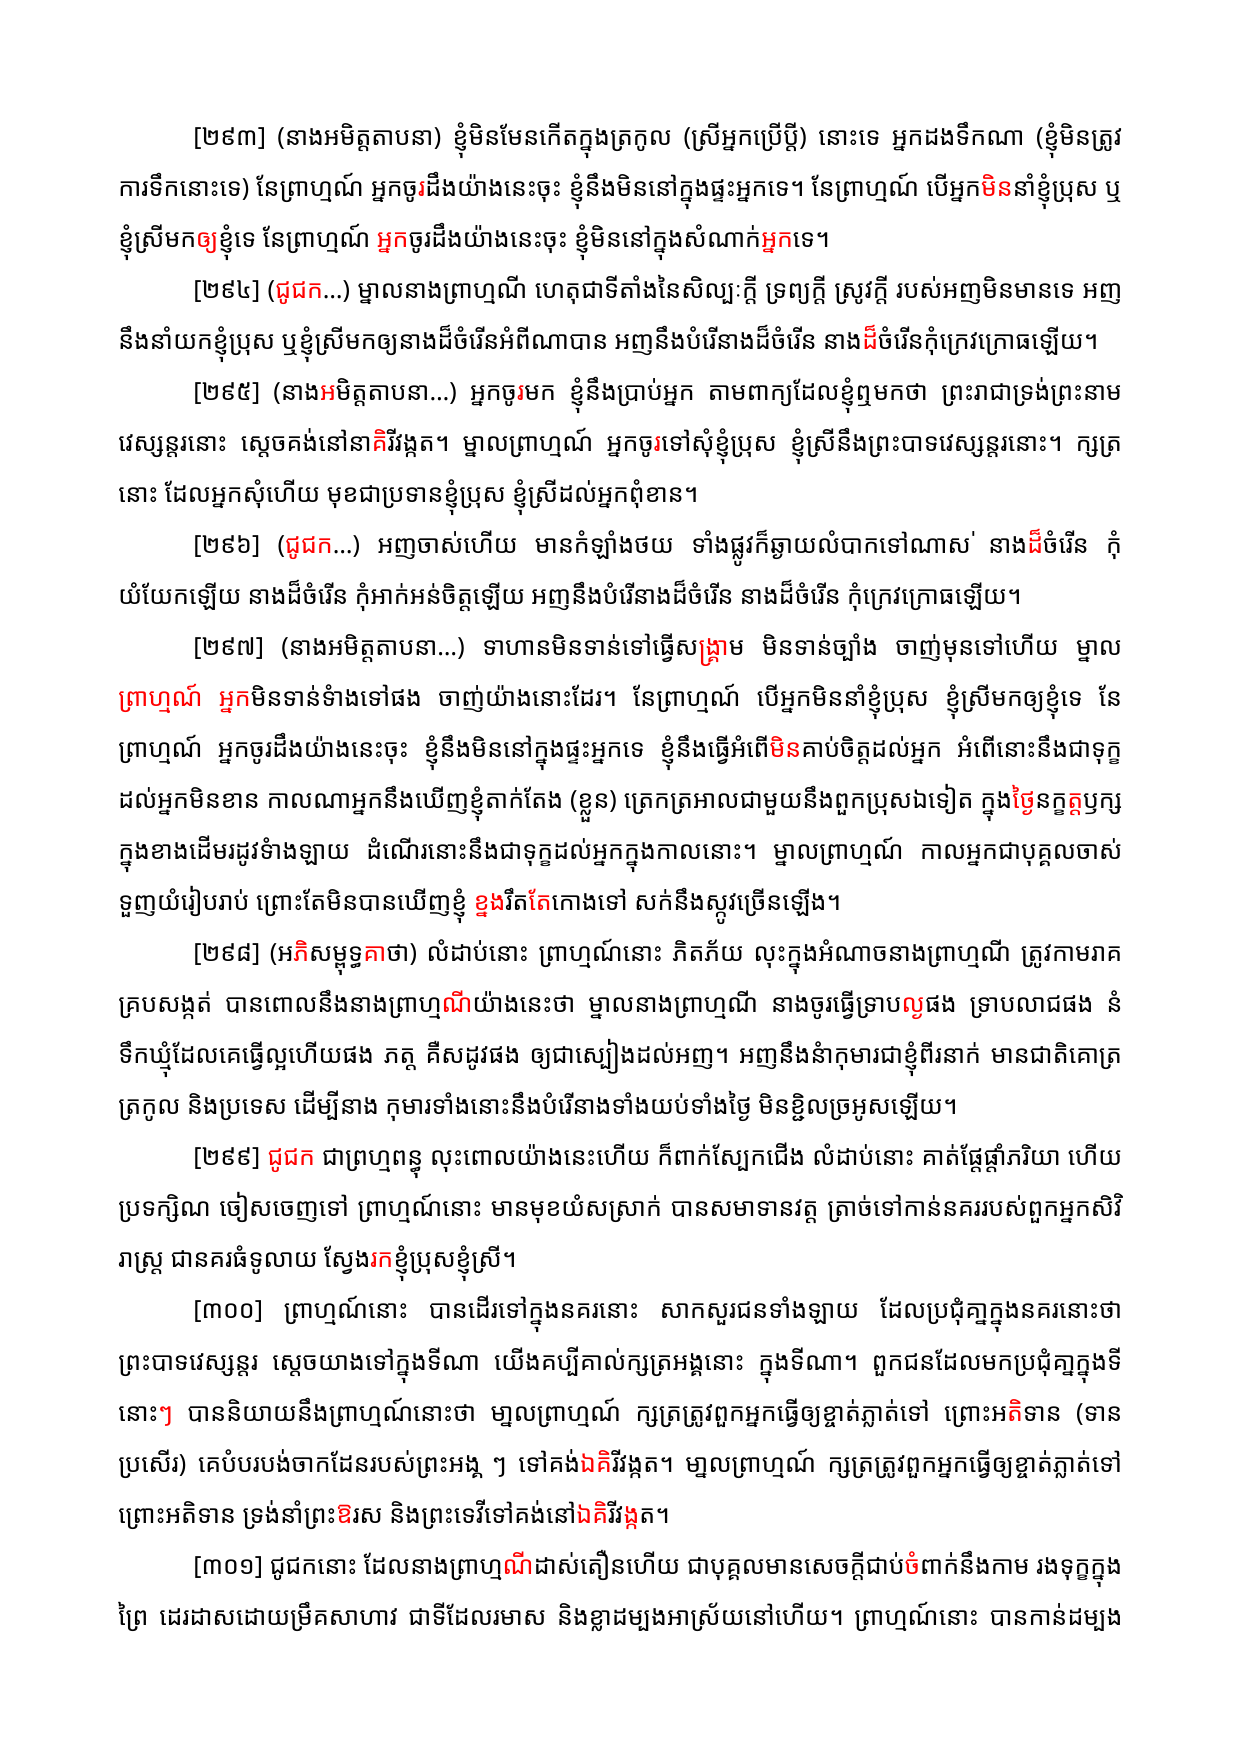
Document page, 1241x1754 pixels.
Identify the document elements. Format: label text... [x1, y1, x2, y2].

text [៣០០] ព្រាហ្មណ៍នោះ បានដើរទៅក្នុងនគរនោះ សាកសួរជន​ទាំងឡាយ ដែល​ប្រជុំ​គា្នក្នុង​នគរ​នោះថា ព្រះបាទ​វេស្សន្តរ សេ្តចយាង​ទៅក្នុងទីណា យើងគប្បី​គាល់​ក្សត្រ​អង្គនោះ ក្នុងទីណា។ ពួកជន​ដែលមក​ប្រជុំគា្ន​ក្នុងទីនោះៗ បាន​និយាយ​នឹងព្រាហ្មណ៍​នោះ​ថា មា្នលព្រាហ្មណ៍ ក្សត្រត្រូវ​ពួកអ្នក​ធើ្វឲ្យខ្ចាត់​ភ្លាត់ទៅ ព្រោះ​អតិទាន (ទានប្រសើរ) គេបំបរ​បង់ចាក​ដែនរបស់​ព្រះអង្គ ៗ ទៅ​គង់ឯគិរីវង្កត។ មា្នល​ព្រាហ្មណ៍ ក្សត្រត្រូវ​ពួកអ្នក​ធើ្វឲ្យ​ខ្ចាត់ភ្លាត់​ទៅ ព្រោះ​អតិទាន ទ្រង់នាំ​ព្រះឱរស និង​ព្រះទេវី​ទៅគង់​នៅឯគិរីវង្កត។ [118, 1292, 1122, 1530]
text [២៩៤] (ជូជក…) ម្នាលនាងព្រាហ្មណី ហេតុជាទីតាំងនៃសិល្បៈក្តី ទ្រព្យក្តី ស្រូវក្តី របស់អញ​មិនមានទេ អញ​នឹងនាំ​យកខ្ញុំប្រុស ឬខ្ញុំស្រី​មកឲ្យនាង​ដ៏ចំរើន​អំពីណា​បាន អញនឹង​បំរើនាង​ដ៏ចំរើន នាងដ៏​ចំរើនកុំ​ក្រេវក្រោធ​ឡើយ។ [118, 271, 1122, 356]
text [២៩៩] ជូជក ជាព្រហ្មពន្ធុ លុះពោលយ៉ាងនេះហើយ ក៏ពាក់​ស្បែកជើង លំដាប់​នោះ គាត់ផ្តែផ្តាំ​ភរិយា ហើយប្រទក្សិណ ចៀសចេញ​ទៅ ព្រាហ្មណ៍នោះ មានមុខយំ​សស្រាក់ បាន​សមាទានវត្ត ត្រាច់ទៅ​កាន់នគរ​របស់ពួក​អ្នកសិវិរាស្រ្ត ជានគរធំ​ទូលាយ សែ្វងរក​ខ្ញុំប្រុសខ្ញុំស្រី។ [118, 1139, 1122, 1275]
text [៣០១] ជូជកនោះ ដែលនាងព្រាហ្មណីដាស់តឿនហើយ ជាបុគ្គល​មានសេចក្តី​ជាប់​ចំពាក់​នឹងកាម រងទុក្ខ​ក្នុងព្រៃ ដេរដាស​ដោយម្រឹគ​សាហាវ ជាទី​ដែលរមាស និង​ខ្លាដម្បង​អាស្រ័យ​នៅហើយ។ ព្រាហ្មណ៍នោះ បានកាន់​ដម្បង​មានសម្បុរដូច​ផែ្លភៅ្ន និង​វែកសម្រាប់​បូជាភើ្លង ព្រមទាំង​កុណ្ឌីរ ចូលទៅ​កាន់ព្រៃធំ ដែលគាត់​បាន​ឮថា​ជាទី​ដែល​ព្រះវេស្សន្តរ ព្រះអង្គឲ្យ​សេចក្តីបា្រថ្នា (គង់នៅ)។ ឆែ្កទាំង​ឡាយ បានចោម​រោមគាត់ កំពុង​ចូលទៅ​កាន់ព្រៃ​ធំនោះ គាត់វងេ្វង​ផ្លូវ ស្រែក​ទ្រហោយំ ស្ទុះឃា្លតទៅក្នុង​ទីឆ្ងាយ​អំពីផ្លូវ (ដែលជា​ទីទៅកាន់​គិរីវង្កត)។ លំដាប់នោះ ព្រាហ្មណ៍​ដែលលោ្មភ​ក្នុងភោគៈ មិនសង្រួម ទៅវងេ្វង​នៅក្នុងផ្លូវ​ដែលជា​ទីទៅ​កាន់គិរីវង្កត (ត្រូវពួកឆែ្ក​ទាំងឡាយ​ចោមព័ទ្ធ ក៏ឡើង​ទៅអង្គុយ​នៅលើ​ដើមឈើ) បានពោល​គាថាទាំង​នេះថា [118, 1547, 1122, 1632]
text [២៩៣] (នាងអមិត្តតាបនា) ខ្ញុំមិនមែនកើតក្នុងត្រកូល (ស្រីអ្នកប្រើបី្ត) នោះទេ អ្នកដងទឹក​ណា (ខ្ញុំមិនត្រូវ​ការទឹក​នោះទេ) នែព្រាហ្មណ៍ អ្នកចូរដឹង​យ៉ាងនេះចុះ ខ្ញុំនឹង​មិននៅ​ក្នុងផ្ទះ​អ្នកទេ។ នែព្រាហ្មណ៍ បើអ្នក​មិននាំខ្ញុំប្រុស ឬខ្ញុំ​ស្រីមកឲ្យខ្ញុំទេ នែព្រាហ្មណ៍ អ្នកចូរ​ដឹងយ៉ាង​នេះចុះ ខ្ញុំមិននៅ​ក្នុងសំណាក់​អ្នកទេ។ [118, 118, 1122, 254]
text [២៩៦] (ជូជក…) អញចាស់ហើយ មានកំឡាំងថយ ទាំងផ្លូវ​ក៏ឆ្ងាយ​លំបាកទៅ​ណាស់ នាងដ៏ចំរើន កុំយំយែក​ឡើយ នាង​ដ៏ចំរើន កុំអាក់អន់​ចិត្តឡើយ អញ​នឹងបំរើ​នាង​ដ៏ចំរើន នាងដ៏​ចំរើន កុំក្រេវ​ក្រោធ​ឡើយ។ [118, 526, 1122, 612]
text [២៩៥] (នាងអមិត្តតាបនា…) អ្នកចូរមក ខ្ញុំនឹងបា្រប់អ្នក តាមពាក្យ​ដែលខ្ញុំឮ​មកថា ព្រះរាជា​ទ្រង់​ព្រះនាម​វេស្សន្តរ​នោះ ស្តេចគង់​នៅនា​គិរីវង្កត។ ម្នាល​ព្រាហ្មណ៍ អ្នកចូរ​ទៅសុំ​ខ្ញុំប្រុស ខ្ញុំស្រី​នឹងព្រះបាទ​វេស្សន្តរ​នោះ។​ ក្សត្រនោះ ដែលអ្នក​សុំហើយ មុខជា​ប្រទាន​ខ្ញុំប្រុស ខ្ញុំស្រីដល់​អ្នកពុំខាន។ [118, 373, 1122, 509]
text [២៩៨] (អភិសម្ពុទ្ធគាថា) លំដាប់នោះ ព្រាហ្មណ៍នោះ ភិតភ័យ លុះក្នុងអំណាច​នាង​ព្រាហ្មណី ត្រូវកាមរាគ​គ្របសង្កត់ បានពោល​នឹងនាង​ព្រាហ្មណី​យ៉ាងនេះថា ម្នាលនាង​ព្រាហ្មណី នាងចូរ​ធើ្វទ្រាបល្ង​ផង ទ្រាបលាជ​ផង​ នំទឹកឃ្មុំ​ដែលគេ​ធើ្វល្អ​ហើយផង ភត្ត គឺសដូវផង ឲ្យជា​ស្បៀងដល់​អញ។ ​អញនឹង​នំាកុមារ​ជា​ខ្ញុំពីរ​នាក់ មានជាតិ​គោត្រ​ត្រកូល និងប្រទេស ដើម្បីនាង កុមារទាំង​នោះ​នឹងបំរើ​នាង​ទាំងយប់​ទាំងថៃ្ង មិនខ្ជិល​ច្រអូស​ឡើយ។ [118, 935, 1122, 1122]
text [២៩៧] (នាងអមិត្តតាបនា…) ទាហានមិនទាន់ទៅធើ្វសង្គ្រាម មិនទាន់​ច្បាំង ចាញ់​មុនទៅ​ហើយ ម្នាល​ព្រាហ្មណ៍ អ្នក​មិនទាន់​ទំាងទៅ​ផង ចាញ់យ៉ាង​នោះដែរ។ នែ​ព្រាហ្មណ៍ បើអ្នក​មិននាំ​ខ្ញុំប្រុស ខ្ញុំស្រីមក​ឲ្យខ្ញុំទេ នែព្រាហ្មណ៍ អ្នកចូរ​ដឹងយ៉ាង​នេះចុះ ខ្ញុំនឹង​មិននៅ​ក្នុងផ្ទះ​អ្នកទេ ខ្ញុំនឹង​ធើ្វអំពើ​មិនគាប់ចិត្ត​ដល់អ្នក អំពើនោះ​នឹង​ជាទុក្ខ​ដល់អ្នក​មិនខាន កាលណា​អ្នកនឹង​ឃើញខ្ញុំ​តាក់តែង (ខ្លួន) ត្រេកត្រអាល​​ជាមួយ​នឹងពួក​ប្រុសឯ​ទៀត ក្នុងថ្ងៃ​នក្ខត្តឫក្ស ក្នុងខាង​ដើមរដូវ​ទំាងឡាយ ដំណើរ​នោះនឹង​ជាទុក្ខ​ដល់អ្នក​ក្នុងកាល​នោះ។ ម្នាល​ព្រាហ្មណ៍ កាលអ្នក​ជាបុគ្គល​ចាស់ទួញ​យំរៀបរាប់ ព្រោះតែ​មិនបាន​ឃើញខ្ញុំ ខ្នងរឹតតែ​កោងទៅ សក់នឹង​ស្កូវ​ច្រើនឡើង។ [118, 628, 1122, 918]
